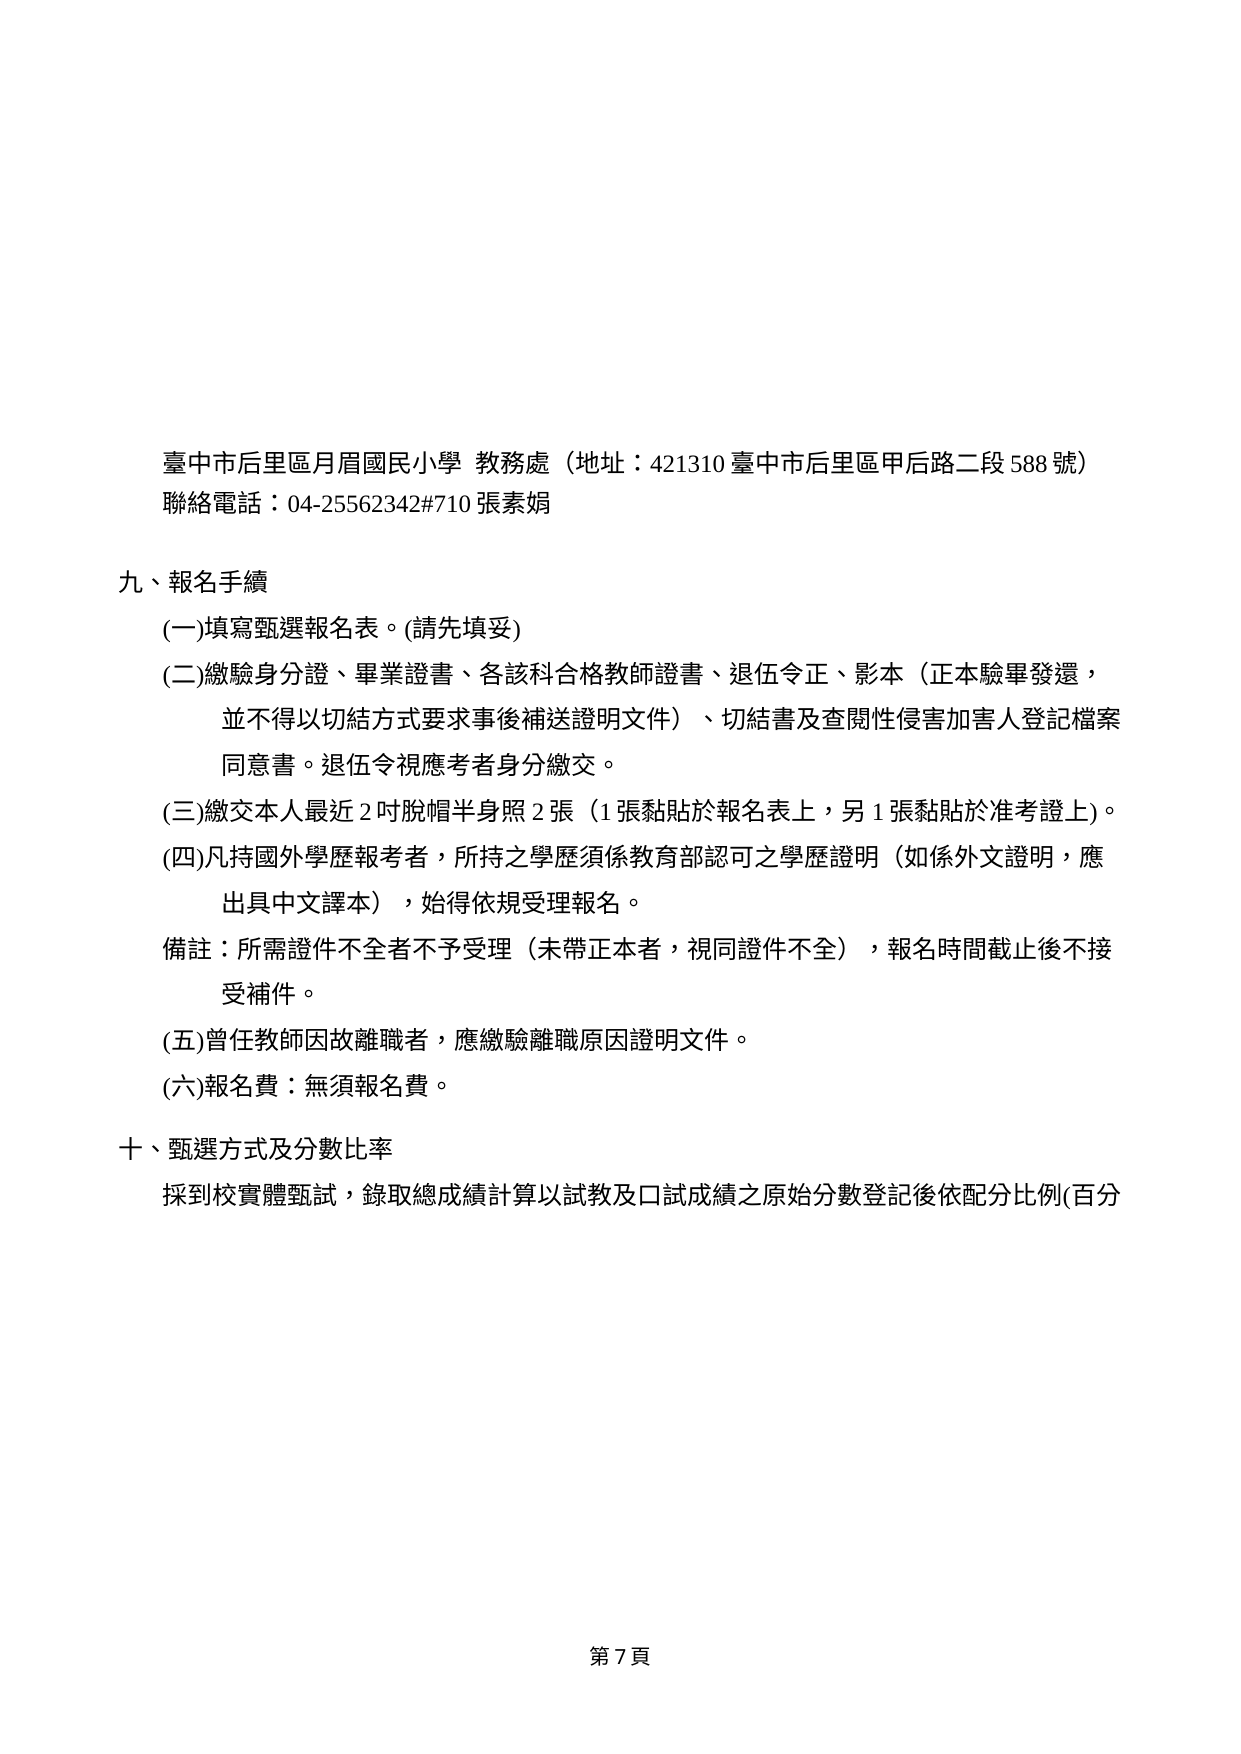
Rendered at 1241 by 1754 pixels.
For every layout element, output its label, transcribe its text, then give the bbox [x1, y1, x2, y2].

text (五)曾任教師因故離職者，應繳驗離職原因證明文件。 [162, 1013, 1122, 1059]
text 採到校實體甄試，錄取總成績計算以試教及口試成績之原始分數登記後依配分比例(百分 [162, 1168, 1122, 1214]
text (四)凡持國外學歷報考者，所持之學歷須係教育部認可之學歷證明（如係外文證明，應出具中文譯本），始得依規受理報名。 [162, 830, 1122, 921]
text (三)繳交本人最近2吋脫帽半身照2張（1張黏貼於報名表上，另1張黏貼於准考證上)。 [162, 784, 1122, 830]
text 備註：所需證件不全者不予受理（未帶正本者，視同證件不全），報名時間截止後不接受補件。 [162, 921, 1122, 1013]
text 聯絡電話：04-25562342#710張素娟 [162, 483, 1122, 519]
text (二)繳驗身分證、畢業證書、各該科合格教師證書、退伍令正、影本（正本驗畢發還，並不得以切結方式要求事後補送證明文件）、切結書及查閱性侵害加害人登記檔案同意書。退伍令視應考者身分繳交。 [162, 646, 1122, 784]
text 十、甄選方式及分數比率 [118, 1122, 1122, 1168]
text 臺中市后里區月眉國民小學 教務處（地址：421310臺中市后里區甲后路二段588號） [162, 443, 1122, 480]
text 九、報名手續 [118, 555, 1122, 601]
text (六)報名費：無須報名費。 [162, 1059, 1122, 1105]
text (一)填寫甄選報名表。(請先填妥) [162, 601, 1122, 646]
